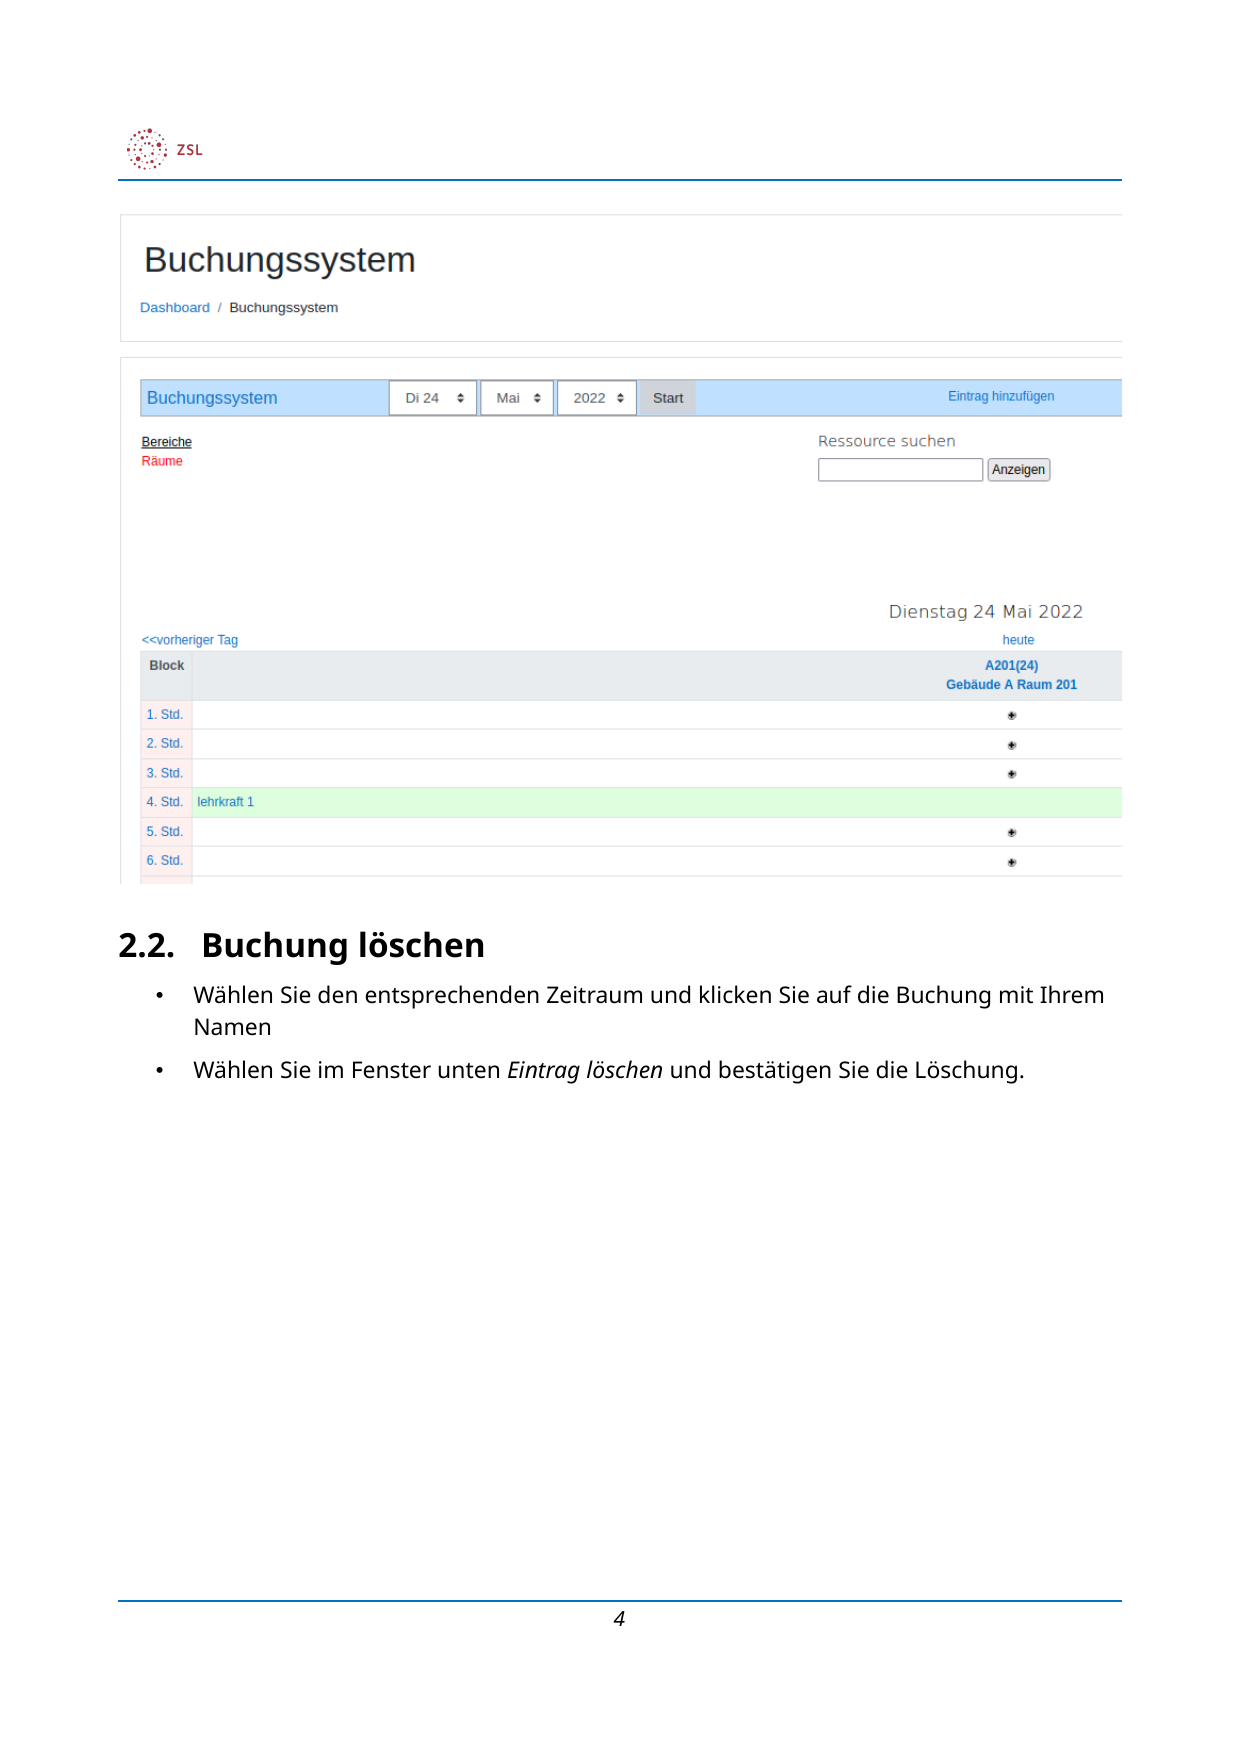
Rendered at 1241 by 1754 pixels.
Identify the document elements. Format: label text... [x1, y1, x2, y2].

list Wählen Sie den entsprechenden Zeitraum und klicken Sie auf die Buchung mit Ihrem Namen [156, 979, 1122, 1042]
picture [127, 128, 203, 170]
picture [118, 210, 1123, 884]
list Wählen Sie im Fenster unten Eintrag löschen und bestätigen Sie die Löschung. [156, 1054, 1122, 1086]
subtitle Buchung löschen [118, 922, 1122, 967]
